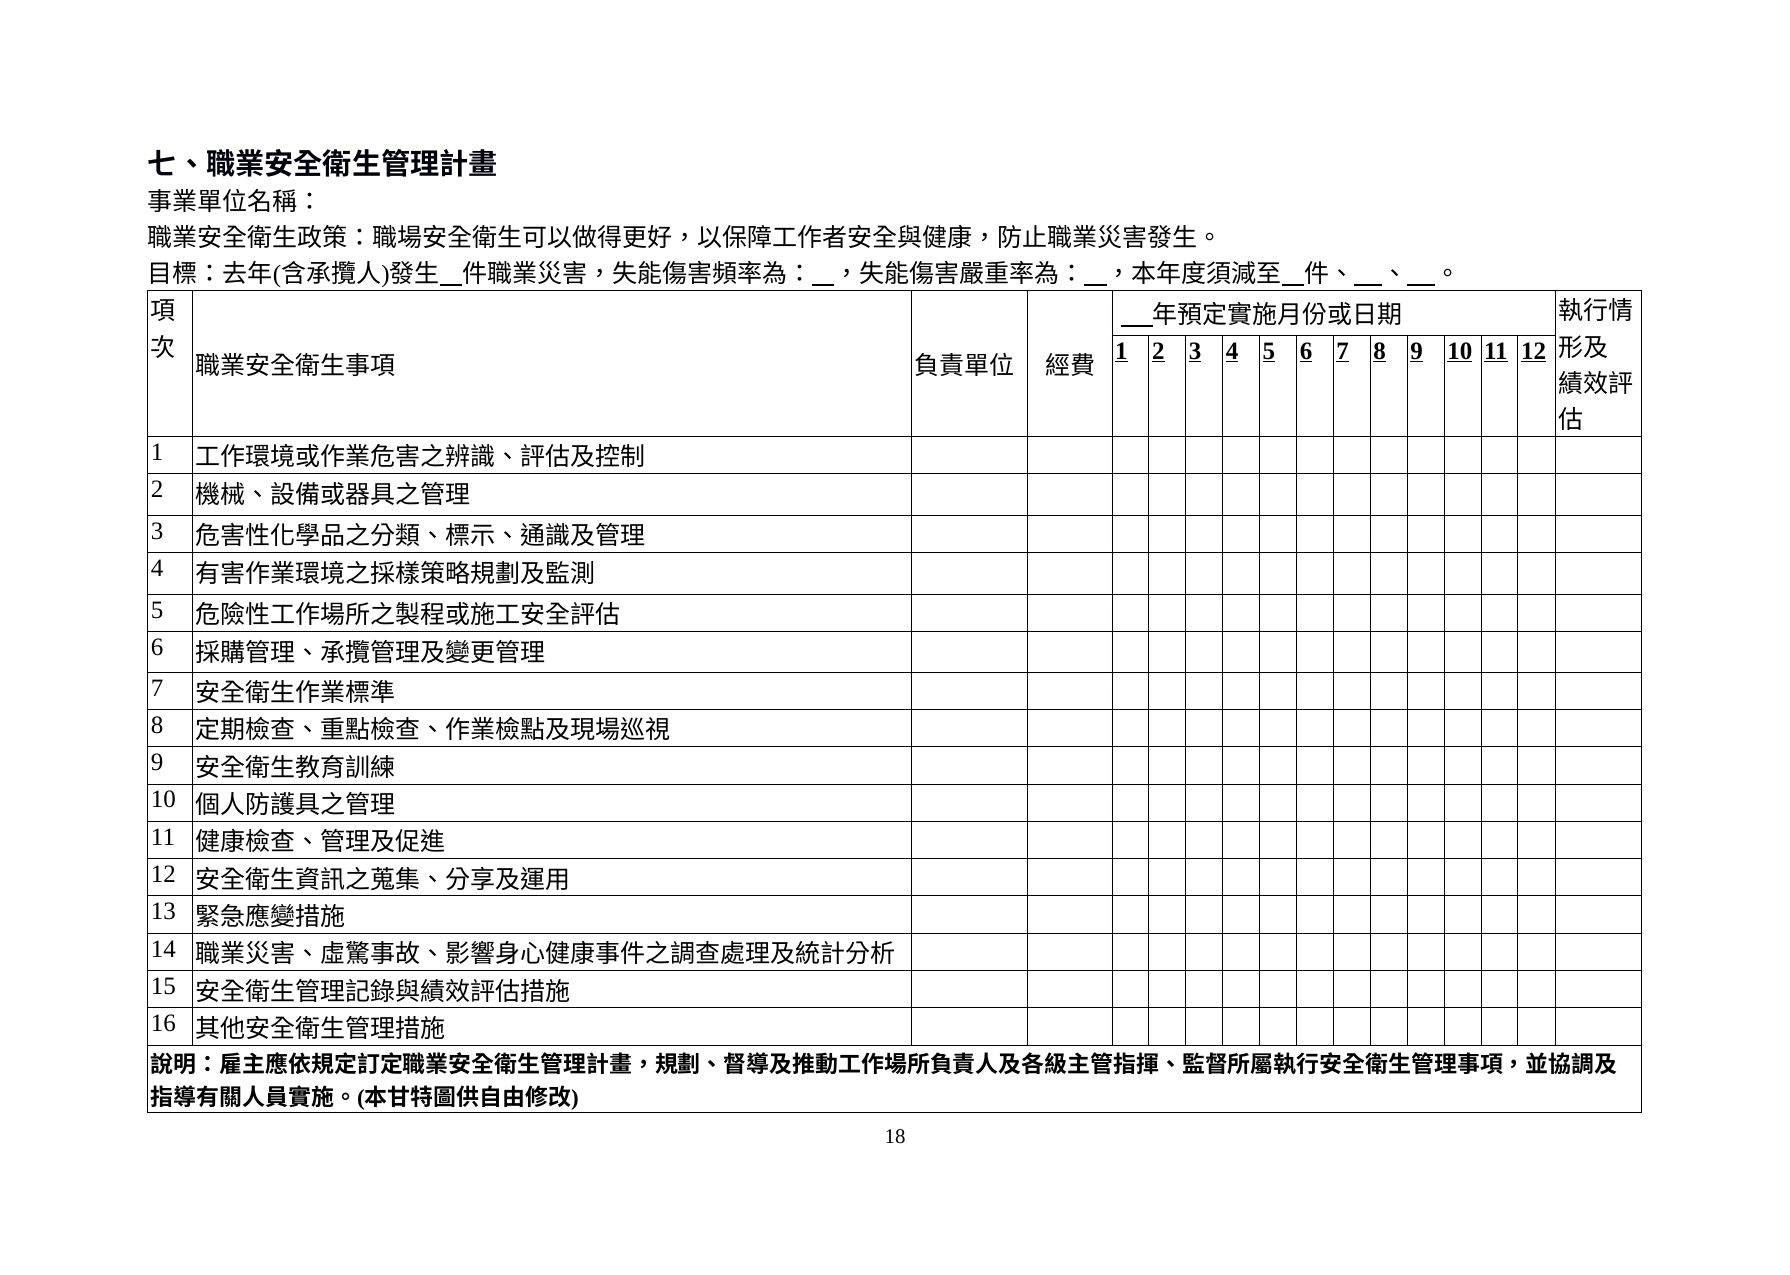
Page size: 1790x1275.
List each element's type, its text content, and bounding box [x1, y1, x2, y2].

table_cell [1223, 896, 1259, 933]
table_cell [1518, 822, 1555, 858]
table_cell [912, 934, 1027, 970]
table_cell [1445, 822, 1481, 858]
table_cell [912, 437, 1027, 473]
table_cell [1556, 971, 1641, 1007]
table_cell [1482, 710, 1517, 746]
table_cell [1408, 971, 1444, 1007]
table_cell [1297, 595, 1333, 631]
table_cell [1028, 785, 1112, 821]
table_cell [1371, 1008, 1407, 1044]
table_header 職業安全衛生事項 [193, 291, 911, 436]
table_cell [1482, 673, 1517, 709]
table_cell [1445, 747, 1481, 783]
table_header 年預定實施月份或日期 [1113, 291, 1555, 335]
table_cell [1223, 710, 1259, 746]
table_cell [1445, 971, 1481, 1007]
table_cell [1113, 859, 1148, 895]
table_cell 危險性工作場所之製程或施工安全評估 [193, 595, 911, 631]
table_cell [1518, 896, 1555, 933]
table_cell [1186, 934, 1222, 970]
table_cell [1223, 822, 1259, 858]
table_cell [1482, 516, 1517, 552]
table_cell [1518, 595, 1555, 631]
table_cell 10 [148, 785, 192, 821]
table_cell [912, 673, 1027, 709]
table_cell [1260, 1008, 1296, 1044]
table_cell 職業災害、虛驚事故、影響身心健康事件之調查處理及統計分析 [193, 934, 911, 970]
table_cell [1297, 673, 1333, 709]
table_cell [1445, 595, 1481, 631]
table_cell [1556, 710, 1641, 746]
table_cell [1556, 474, 1641, 515]
table_cell [912, 785, 1027, 821]
table_cell 安全衛生管理記錄與績效評估措施 [193, 971, 911, 1007]
table_cell [1186, 632, 1222, 672]
table_cell [1408, 595, 1444, 631]
table_cell [1408, 859, 1444, 895]
table_cell [1408, 437, 1444, 473]
table_cell 2 [148, 474, 192, 515]
table_cell [1556, 595, 1641, 631]
table_cell [1186, 516, 1222, 552]
table_cell [1371, 437, 1407, 473]
table_cell 1 [1113, 336, 1148, 436]
table_cell [1113, 553, 1148, 594]
table_cell [912, 595, 1027, 631]
table_cell [1113, 474, 1148, 515]
table_cell [1482, 785, 1517, 821]
table_cell [1260, 474, 1296, 515]
table_cell [1260, 595, 1296, 631]
table_cell [1223, 516, 1259, 552]
table_cell 說明：雇主應依規定訂定職業安全衛生管理計畫，規劃、督導及推動工作場所負責人及各級主管指揮、監督所屬執行安全衛生管理事項，並協調及指導有關人員實施。(本甘特圖供自由修改) [148, 1046, 1641, 1112]
table_cell [912, 859, 1027, 895]
table_cell [1408, 474, 1444, 515]
table_cell [1113, 785, 1148, 821]
table_cell [1334, 859, 1370, 895]
table_cell [1223, 632, 1259, 672]
text 職業安全衛生政策：職場安全衛生可以做得更好，以保障工作者安全與健康，防止職業災害發生。 [148, 217, 1642, 253]
table_cell [1334, 785, 1370, 821]
table_cell [1334, 516, 1370, 552]
table_cell [1556, 822, 1641, 858]
table_cell [1408, 516, 1444, 552]
table_cell [1113, 673, 1148, 709]
table_cell [1408, 710, 1444, 746]
table_cell 15 [148, 971, 192, 1007]
table_cell [1445, 896, 1481, 933]
table_cell [912, 474, 1027, 515]
table_cell [1028, 516, 1112, 552]
table_cell [1408, 673, 1444, 709]
table_cell [1223, 553, 1259, 594]
table_cell [1297, 474, 1333, 515]
table_cell [1518, 553, 1555, 594]
table_cell [1371, 710, 1407, 746]
table_cell [1408, 747, 1444, 783]
table_cell [1297, 785, 1333, 821]
table_cell [1113, 595, 1148, 631]
table_cell [1334, 710, 1370, 746]
table_cell [1445, 934, 1481, 970]
table_cell [1028, 859, 1112, 895]
table_cell [1149, 516, 1185, 552]
table_cell [1260, 710, 1296, 746]
table_cell 2 [1149, 336, 1185, 436]
table_cell 安全衛生資訊之蒐集、分享及運用 [193, 859, 911, 895]
table_cell [1445, 474, 1481, 515]
table_cell 3 [148, 516, 192, 552]
table_cell 定期檢查、重點檢查、作業檢點及現場巡視 [193, 710, 911, 746]
table_cell 機械、設備或器具之管理 [193, 474, 911, 515]
table_cell [1149, 971, 1185, 1007]
table_cell [1028, 710, 1112, 746]
table_cell [912, 710, 1027, 746]
table_cell [1149, 859, 1185, 895]
table_cell [1518, 673, 1555, 709]
table_cell [1260, 747, 1296, 783]
table_cell [1028, 822, 1112, 858]
table_cell [1445, 437, 1481, 473]
table_cell [912, 747, 1027, 783]
table_cell [1408, 553, 1444, 594]
table_cell [1297, 822, 1333, 858]
table_cell [1556, 673, 1641, 709]
table_cell [1260, 822, 1296, 858]
table_cell [912, 553, 1027, 594]
table_cell [1556, 516, 1641, 552]
table_cell [1223, 595, 1259, 631]
table_cell [1371, 859, 1407, 895]
table_cell [1482, 896, 1517, 933]
text 目標：去年(含承攬人)發生 件職業災害，失能傷害頻率為： ，失能傷害嚴重率為： ，本年度須減至 件、 、 。 [148, 253, 1642, 290]
table_cell [1223, 1008, 1259, 1044]
table_cell [1371, 474, 1407, 515]
table_cell 8 [1371, 336, 1407, 436]
table_cell 1 [148, 437, 192, 473]
table_cell [1556, 896, 1641, 933]
table_cell [1186, 595, 1222, 631]
subtitle 職業安全衛生管理計畫 [148, 148, 1642, 181]
table_cell [1371, 785, 1407, 821]
table_cell 健康檢查、管理及促進 [193, 822, 911, 858]
table_cell [1371, 673, 1407, 709]
table_cell [1260, 785, 1296, 821]
table_cell [1518, 474, 1555, 515]
table_cell [1149, 785, 1185, 821]
table_cell [1223, 437, 1259, 473]
table_cell [1556, 747, 1641, 783]
table_cell [1260, 971, 1296, 1007]
table_cell [912, 516, 1027, 552]
table_cell [1482, 474, 1517, 515]
table_cell 5 [148, 595, 192, 631]
table_cell [1260, 859, 1296, 895]
table_cell [1518, 437, 1555, 473]
table_cell [1113, 516, 1148, 552]
table_cell [1028, 437, 1112, 473]
table_cell 6 [148, 632, 192, 672]
table_cell 9 [148, 747, 192, 783]
table_cell [1149, 934, 1185, 970]
table_cell [1518, 1008, 1555, 1044]
table_cell [1223, 971, 1259, 1007]
table_cell [1482, 595, 1517, 631]
table_cell [1482, 1008, 1517, 1044]
table_cell [1408, 822, 1444, 858]
table_cell [912, 1008, 1027, 1044]
table_cell [1556, 859, 1641, 895]
table_cell [1028, 747, 1112, 783]
table_cell [1297, 516, 1333, 552]
table_cell [1518, 516, 1555, 552]
table_cell [1334, 822, 1370, 858]
table_cell 7 [1334, 336, 1370, 436]
table_cell [1260, 437, 1296, 473]
table_cell [1371, 516, 1407, 552]
table_cell [1482, 859, 1517, 895]
table_cell [1028, 553, 1112, 594]
table_cell [1334, 934, 1370, 970]
table_cell 安全衛生作業標準 [193, 673, 911, 709]
table_cell [1028, 673, 1112, 709]
table_cell [1186, 437, 1222, 473]
table_cell [1556, 785, 1641, 821]
table_cell [1556, 934, 1641, 970]
table_cell [1334, 474, 1370, 515]
table_cell 有害作業環境之採樣策略規劃及監測 [193, 553, 911, 594]
table_cell [1371, 747, 1407, 783]
table_cell [912, 971, 1027, 1007]
table_cell [1186, 673, 1222, 709]
table_cell [1408, 934, 1444, 970]
table_cell [1260, 896, 1296, 933]
table_cell [1408, 785, 1444, 821]
table_cell [1113, 822, 1148, 858]
table_cell [1223, 934, 1259, 970]
table_cell [1149, 896, 1185, 933]
table_cell [1334, 595, 1370, 631]
table_cell [1445, 1008, 1481, 1044]
table_cell 6 [1297, 336, 1333, 436]
table_cell [1408, 632, 1444, 672]
table_cell [1149, 595, 1185, 631]
table_cell 採購管理、承攬管理及變更管理 [193, 632, 911, 672]
table_cell [1445, 859, 1481, 895]
table_cell 9 [1408, 336, 1444, 436]
table_cell [1518, 934, 1555, 970]
table_cell [1223, 747, 1259, 783]
table_cell [1186, 710, 1222, 746]
table_cell [1482, 971, 1517, 1007]
table_cell [1297, 437, 1333, 473]
table_cell [1482, 747, 1517, 783]
table_cell 11 [148, 822, 192, 858]
table_cell [1186, 785, 1222, 821]
table_cell [1334, 1008, 1370, 1044]
table_cell [912, 896, 1027, 933]
table_cell 5 [1260, 336, 1296, 436]
table_cell [912, 822, 1027, 858]
table_cell [1297, 896, 1333, 933]
table_cell [1482, 437, 1517, 473]
table_cell [1186, 1008, 1222, 1044]
table_cell [1028, 1008, 1112, 1044]
table_cell [1113, 710, 1148, 746]
table_cell 4 [148, 553, 192, 594]
table_cell [1113, 1008, 1148, 1044]
table_cell [1297, 553, 1333, 594]
table_cell 3 [1186, 336, 1222, 436]
table_cell [1113, 971, 1148, 1007]
table_cell [1149, 710, 1185, 746]
table_cell [1297, 859, 1333, 895]
table_cell [1371, 553, 1407, 594]
table_cell 其他安全衛生管理措施 [193, 1008, 911, 1044]
table_cell [1149, 632, 1185, 672]
table_cell [1028, 632, 1112, 672]
table_cell [1556, 553, 1641, 594]
table_cell [1334, 747, 1370, 783]
table_cell [1028, 474, 1112, 515]
table_cell [1186, 822, 1222, 858]
table_cell 安全衛生教育訓練 [193, 747, 911, 783]
table_cell 4 [1223, 336, 1259, 436]
table_cell 危害性化學品之分類、標示、通識及管理 [193, 516, 911, 552]
table_cell [1186, 553, 1222, 594]
table_cell [1371, 632, 1407, 672]
table_cell [1223, 785, 1259, 821]
text 事業單位名稱： [148, 181, 1642, 217]
table_header 負責單位 [912, 291, 1027, 436]
table_cell [1223, 474, 1259, 515]
table_cell 16 [148, 1008, 192, 1044]
table_header 項次 [148, 291, 192, 436]
table_cell [1028, 896, 1112, 933]
table_cell [1518, 632, 1555, 672]
table_cell [1556, 437, 1641, 473]
table_cell [1518, 971, 1555, 1007]
table_cell [1113, 632, 1148, 672]
table_cell [1260, 632, 1296, 672]
table_cell [1371, 595, 1407, 631]
table_cell [1028, 971, 1112, 1007]
table_cell [1223, 673, 1259, 709]
table_cell [1149, 822, 1185, 858]
table_cell [1445, 673, 1481, 709]
table_cell 8 [148, 710, 192, 746]
table_cell 緊急應變措施 [193, 896, 911, 933]
table_cell [1334, 632, 1370, 672]
table_cell [1149, 474, 1185, 515]
table_cell [1186, 747, 1222, 783]
table_cell [1260, 553, 1296, 594]
table_cell 個人防護具之管理 [193, 785, 911, 821]
table_cell [1371, 896, 1407, 933]
table_cell [912, 632, 1027, 672]
table_cell 13 [148, 896, 192, 933]
table_cell [1297, 710, 1333, 746]
table_cell [1113, 896, 1148, 933]
table_cell 12 [1518, 336, 1555, 436]
table_cell [1556, 1008, 1641, 1044]
table_cell [1260, 934, 1296, 970]
table_header 經費 [1028, 291, 1112, 436]
table_cell [1445, 632, 1481, 672]
table_cell 14 [148, 934, 192, 970]
table_cell 工作環境或作業危害之辨識、評估及控制 [193, 437, 911, 473]
table_cell [1518, 747, 1555, 783]
table_cell [1334, 437, 1370, 473]
table_cell [1297, 632, 1333, 672]
table_cell [1482, 934, 1517, 970]
table_cell [1445, 785, 1481, 821]
table_cell 12 [148, 859, 192, 895]
table_cell [1113, 934, 1148, 970]
table_cell [1518, 785, 1555, 821]
table_cell [1297, 747, 1333, 783]
table_cell [1482, 822, 1517, 858]
table_cell [1445, 553, 1481, 594]
table_cell [1334, 896, 1370, 933]
table_cell [1556, 632, 1641, 672]
table_cell [1186, 896, 1222, 933]
table_cell 10 [1445, 336, 1481, 436]
table_cell [1371, 971, 1407, 1007]
table_cell [1371, 934, 1407, 970]
table_cell [1028, 595, 1112, 631]
table_cell [1408, 1008, 1444, 1044]
table_cell [1334, 553, 1370, 594]
table_cell [1445, 710, 1481, 746]
table_cell [1334, 673, 1370, 709]
table_cell [1149, 437, 1185, 473]
table_cell [1297, 1008, 1333, 1044]
table_cell 7 [148, 673, 192, 709]
table_cell [1518, 859, 1555, 895]
table_cell [1186, 859, 1222, 895]
table_cell [1149, 1008, 1185, 1044]
table_cell [1186, 474, 1222, 515]
table_cell [1482, 553, 1517, 594]
table_cell [1482, 632, 1517, 672]
table_cell [1408, 896, 1444, 933]
table_cell [1149, 673, 1185, 709]
table_cell 11 [1482, 336, 1517, 436]
table_cell [1149, 553, 1185, 594]
table_cell [1113, 437, 1148, 473]
table_cell [1445, 516, 1481, 552]
table_cell [1297, 971, 1333, 1007]
table_cell [1223, 859, 1259, 895]
table_cell [1260, 516, 1296, 552]
table_cell [1028, 934, 1112, 970]
table_cell [1113, 747, 1148, 783]
table_cell [1186, 971, 1222, 1007]
table_cell [1334, 971, 1370, 1007]
table_cell [1149, 747, 1185, 783]
table_header 執行情形及 績效評估 [1556, 291, 1641, 436]
table_cell [1260, 673, 1296, 709]
table_cell [1371, 822, 1407, 858]
table_cell [1297, 934, 1333, 970]
table_cell [1518, 710, 1555, 746]
